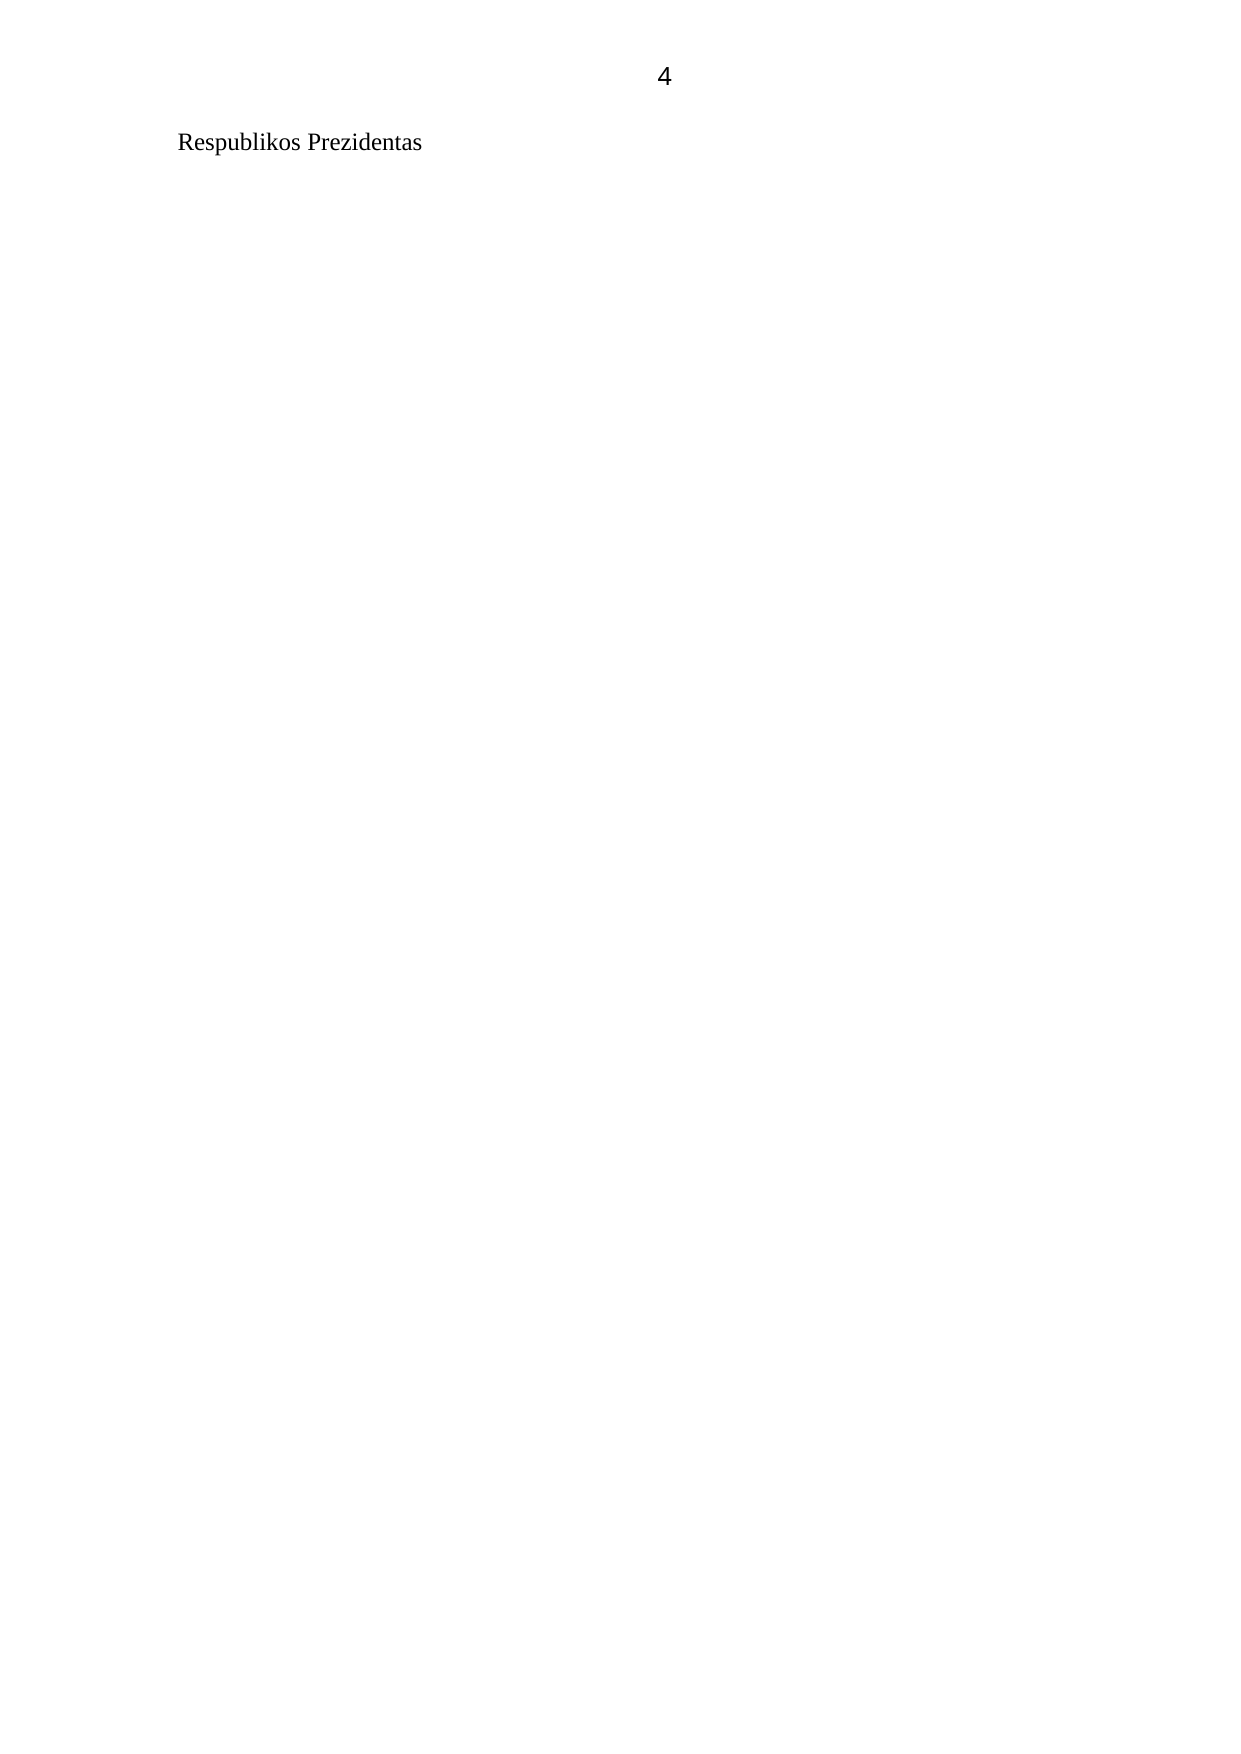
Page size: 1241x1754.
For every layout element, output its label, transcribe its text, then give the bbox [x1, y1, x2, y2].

text Respublikos Prezidentas [177, 127, 1152, 156]
